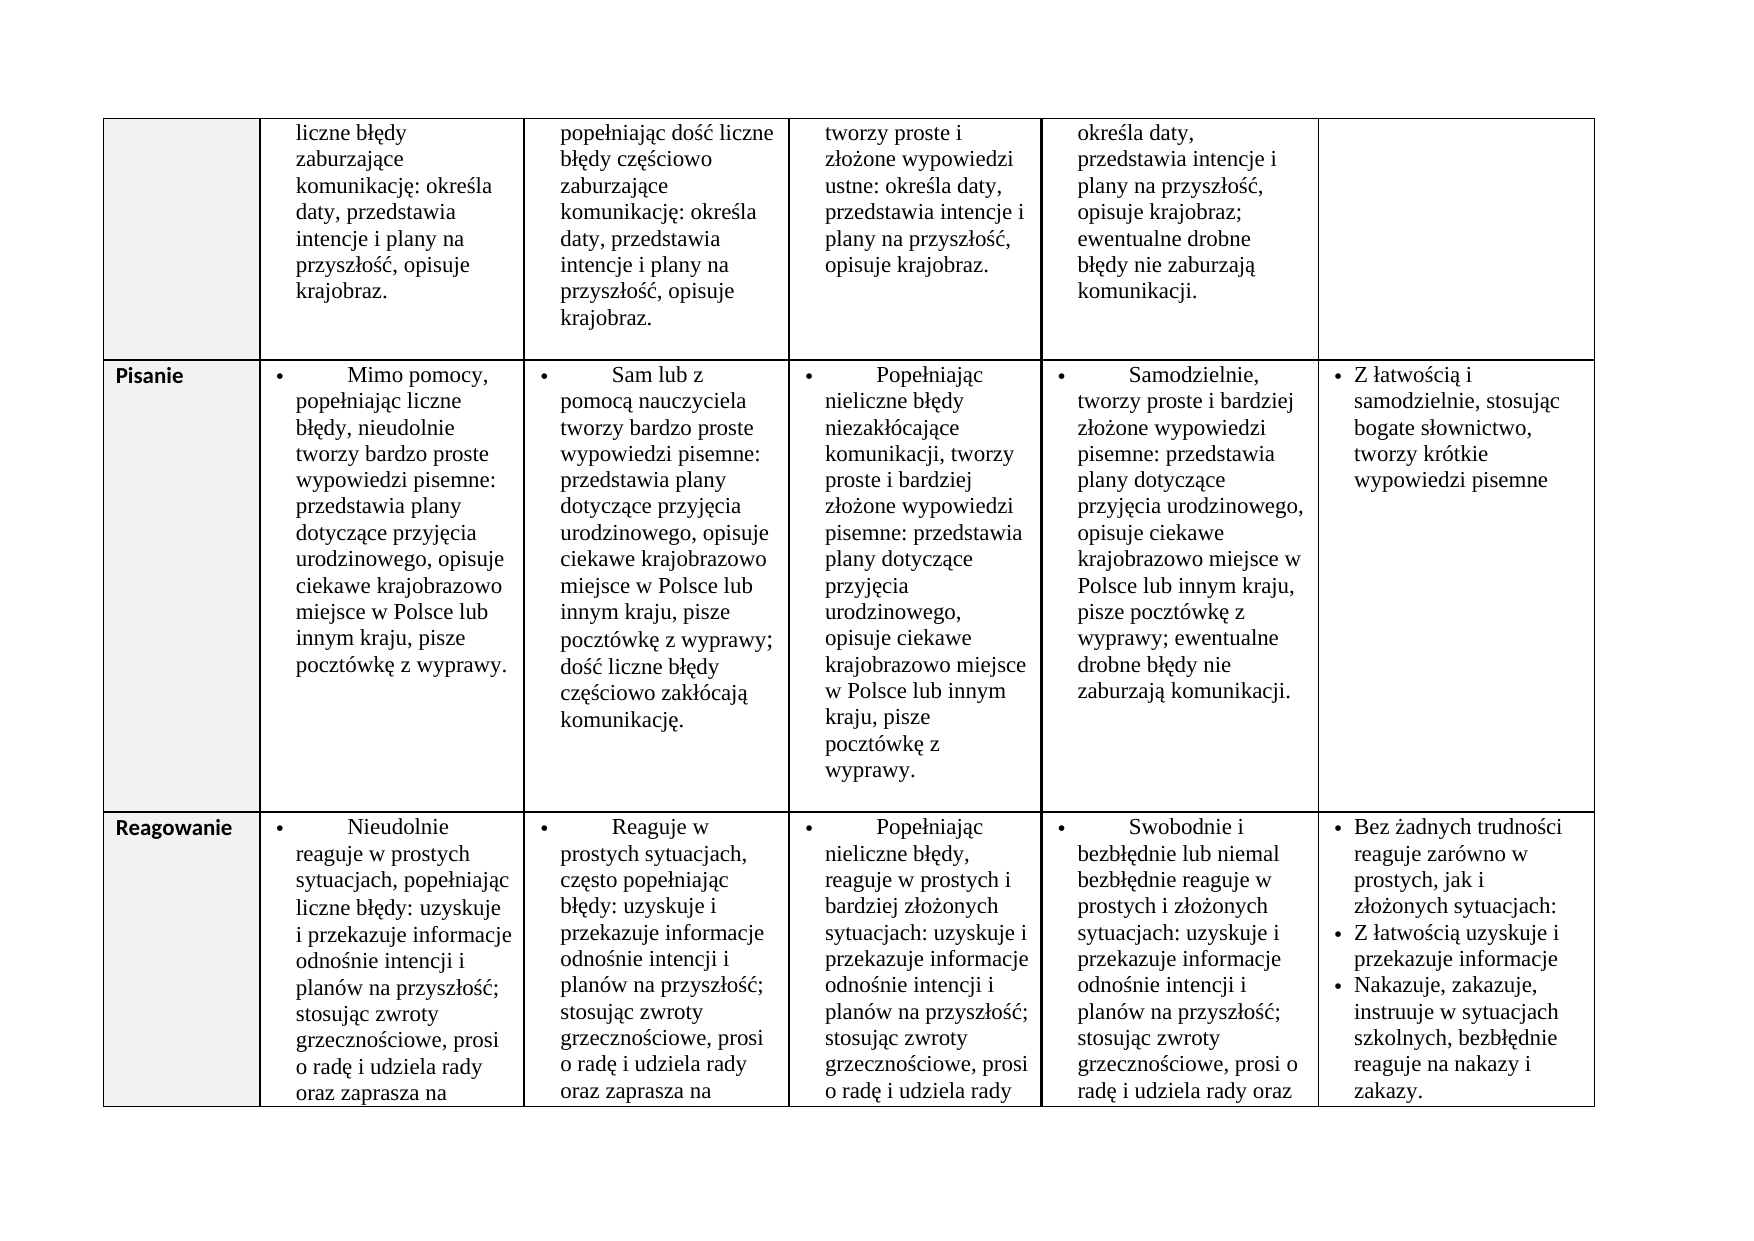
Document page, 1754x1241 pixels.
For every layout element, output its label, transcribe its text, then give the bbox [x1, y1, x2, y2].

table_cell [1319, 119, 1594, 359]
table_cell Reagowanie [104, 813, 259, 1106]
table_cell Bez żadnych trudności reaguje zarówno w prostych, jak i złożonych sytuacjach: Z łatwością uzyskuje i przekazuje informacje Nakazuje, zakazuje, instruuje w sytuacjach szkolnych, bezbłędnie reaguje na nakazy i zakazy. Swobodnie i poprawnie proponuje, przyjmuje i odrzuca propozycje dotyczące uczenia się. [1319, 813, 1594, 1106]
table_cell tworzy proste i złożone wypowiedzi ustne: określa daty, przedstawia intencje i plany na przyszłość, opisuje krajobraz. [790, 119, 1040, 359]
table_cell Mimo pomocy, popełniając liczne błędy, nieudolnie tworzy bardzo proste wypowiedzi pisemne: przedstawia plany dotyczące przyjęcia urodzinowego, opisuje ciekawe krajobrazowo miejsce w Polsce lub innym kraju, pisze pocztówkę z wyprawy. [261, 361, 523, 811]
table_cell Pisanie [104, 361, 259, 811]
table_cell Popełniając nieliczne błędy niezakłócające komunikacji, tworzy proste i bardziej złożone wypowiedzi pisemne: przedstawia plany dotyczące przyjęcia urodzinowego, opisuje ciekawe krajobrazowo miejsce w Polsce lub innym kraju, pisze pocztówkę z wyprawy. [790, 361, 1040, 811]
table_cell Popełniając nieliczne błędy, reaguje w prostych i bardziej złożonych sytuacjach: uzyskuje i przekazuje informacje odnośnie intencji i planów na przyszłość; stosując zwroty grzecznościowe, prosi o radę i udziela rady [790, 813, 1040, 1106]
table_cell Swobodnie i bezbłędnie lub niemal bezbłędnie reaguje w prostych i złożonych sytuacjach: uzyskuje i przekazuje informacje odnośnie intencji i planów na przyszłość; stosując zwroty grzecznościowe, prosi o radę i udziela rady oraz [1043, 813, 1318, 1106]
table_cell Nieudolnie reaguje w prostych sytuacjach, popełniając liczne błędy: uzyskuje i przekazuje informacje odnośnie intencji i planów na przyszłość; stosując zwroty grzecznościowe, prosi o radę i udziela rady oraz zaprasza na [261, 813, 523, 1106]
table_cell [104, 119, 259, 359]
table_cell Samodzielnie, tworzy proste i bardziej złożone wypowiedzi pisemne: przedstawia plany dotyczące przyjęcia urodzinowego, opisuje ciekawe krajobrazowo miejsce w Polsce lub innym kraju, pisze pocztówkę z wyprawy; ewentualne drobne błędy nie zaburzają komunikacji. [1043, 361, 1318, 811]
table_cell Z łatwością i samodzielnie, stosując bogate słownictwo, tworzy krótkie wypowiedzi pisemne [1319, 361, 1594, 811]
table_cell określa daty, przedstawia intencje i plany na przyszłość, opisuje krajobraz; ewentualne drobne błędy nie zaburzają komunikacji. [1043, 119, 1318, 359]
table_cell Sam lub z pomocą nauczyciela tworzy bardzo proste wypowiedzi pisemne: przedstawia plany dotyczące przyjęcia urodzinowego, opisuje ciekawe krajobrazowo miejsce w Polsce lub innym kraju, pisze pocztówkę z wyprawy; dość liczne błędy częściowo zakłócają komunikację. [525, 361, 788, 811]
table_cell popełniając dość liczne błędy częściowo zaburzające komunikację: określa daty, przedstawia intencje i plany na przyszłość, opisuje krajobraz. [525, 119, 788, 359]
table_cell liczne błędy zaburzające komunikację: określa daty, przedstawia intencje i plany na przyszłość, opisuje krajobraz. [261, 119, 523, 359]
table_cell Reaguje w prostych sytuacjach, często popełniając błędy: uzyskuje i przekazuje informacje odnośnie intencji i planów na przyszłość; stosując zwroty grzecznościowe, prosi o radę i udziela rady oraz zaprasza na [525, 813, 788, 1106]
